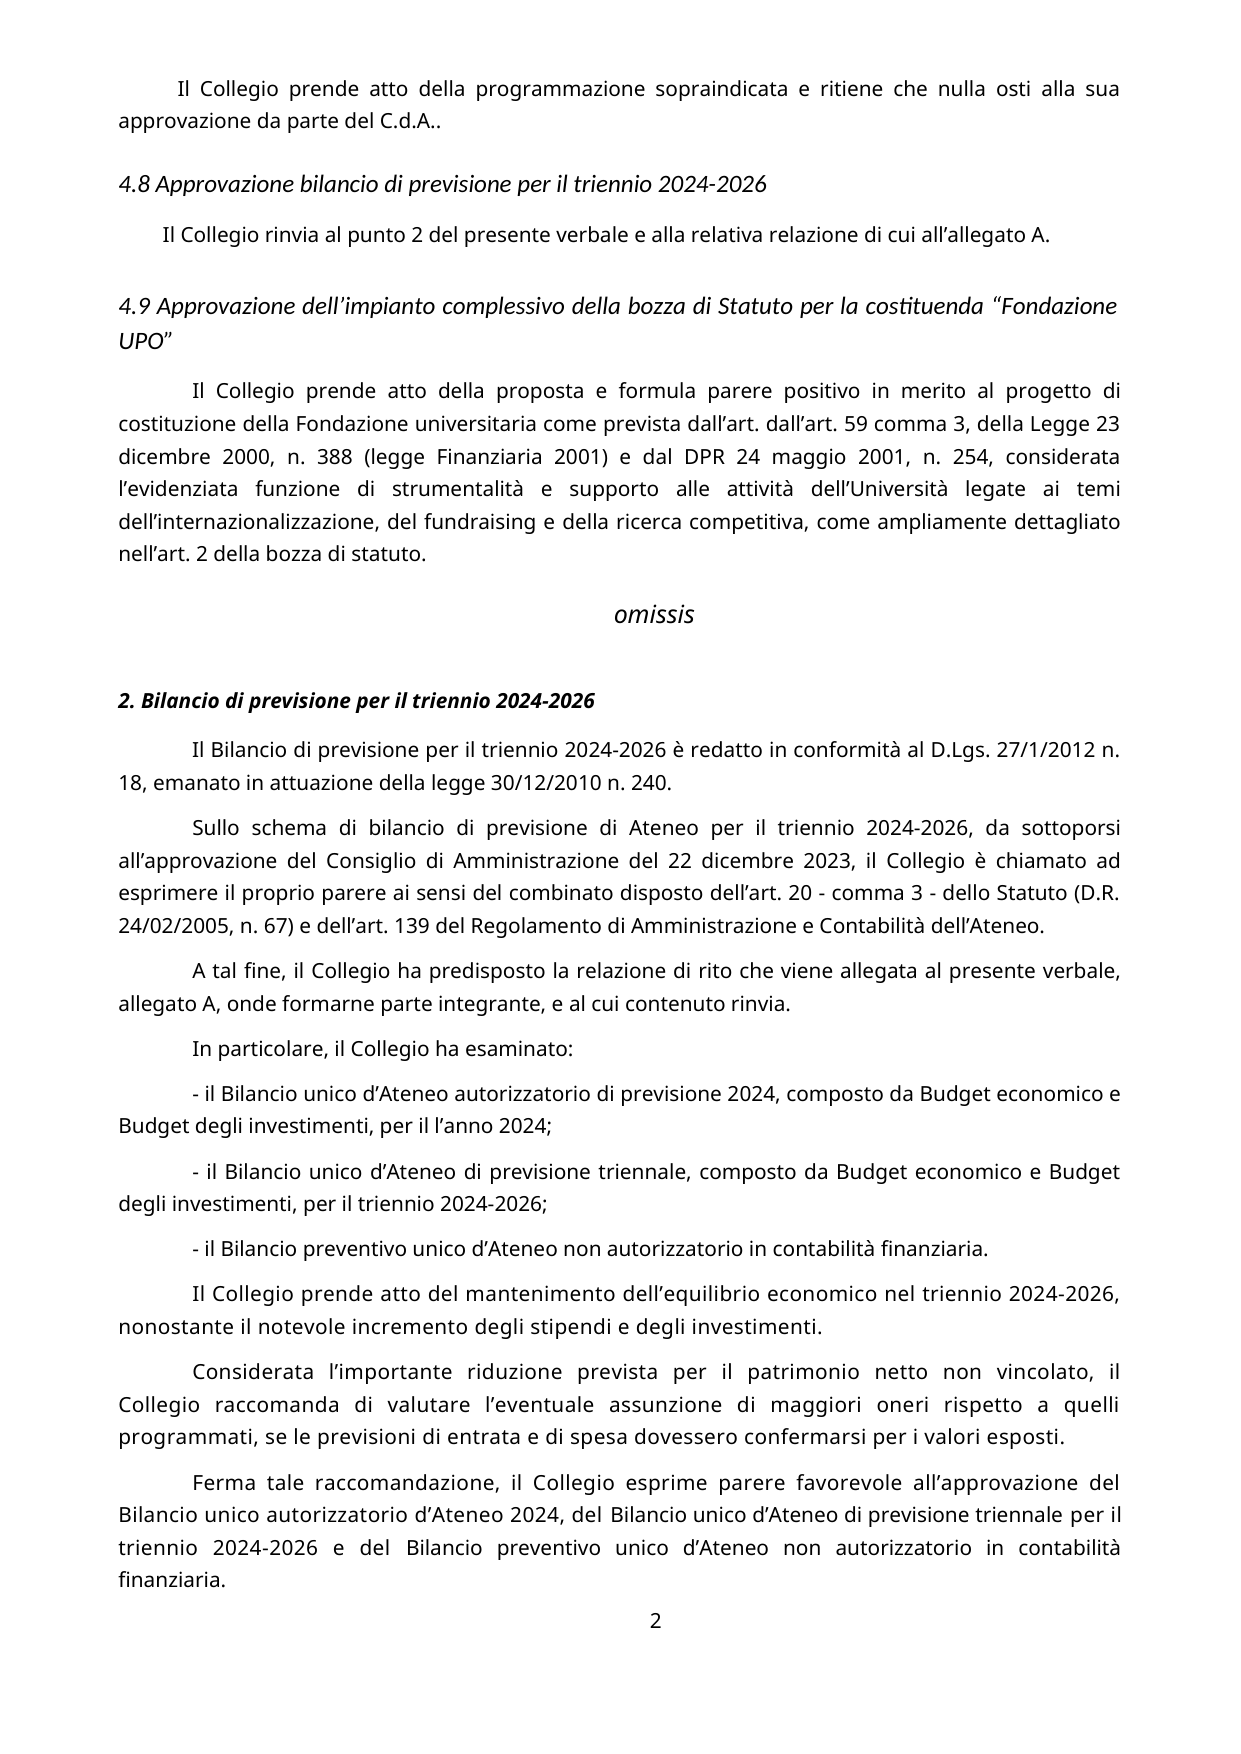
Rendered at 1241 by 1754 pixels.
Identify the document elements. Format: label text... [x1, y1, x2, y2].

text Il Collegio rinvia al punto 2 del presente verbale e alla relativa relazione di cui all’allegato A. [118, 220, 1122, 248]
text Il Collegio prende atto del mantenimento dell’equilibrio economico nel triennio 2024-2026, nonostante il notevole incremento degli stipendi e degli investimenti. [118, 1279, 1122, 1341]
text Considerata l’importante riduzione prevista per il patrimonio netto non vincolato, il Collegio raccomanda di valutare l’eventuale assunzione di maggiori oneri rispetto a quelli programmati, se le previsioni di entrata e di spesa dovessero confermarsi per i valori esposti. [118, 1357, 1122, 1451]
subtitle 2. Bilancio di previsione per il triennio 2024-2026 [118, 686, 1122, 715]
text Ferma tale raccomandazione, il Collegio esprime parere favorevole all’approvazione del Bilancio unico autorizzatorio d’Ateneo 2024, del Bilancio unico d’Ateneo di previsione triennale per il triennio 2024-2026 e del Bilancio preventivo unico d’Ateneo non autorizzatorio in contabilità finanziaria. [118, 1468, 1122, 1594]
text Il Bilancio di previsione per il triennio 2024-2026 è redatto in conformità al D.Lgs. 27/1/2012 n. 18, emanato in attuazione della legge 30/12/2010 n. 240. [118, 736, 1122, 797]
text - il Bilancio preventivo unico d’Ateneo non autorizzatorio in contabilità finanziaria. [118, 1234, 1122, 1263]
text Sullo schema di bilancio di previsione di Ateneo per il triennio 2024-2026, da sottoporsi all’approvazione del Consiglio di Amministrazione del 22 dicembre 2023, il Collegio è chiamato ad esprimere il proprio parere ai sensi del combinato disposto dell’art. 20 - comma 3 - dello Statuto (D.R. 24/02/2005, n. 67) e dell’art. 139 del Regolamento di Amministrazione e Contabilità dell’Ateneo. [118, 813, 1122, 939]
text - il Bilancio unico d’Ateneo di previsione triennale, composto da Budget economico e Budget degli investimenti, per il triennio 2024-2026; [118, 1157, 1122, 1218]
text 4.9 Approvazione dell’impianto complessivo della bozza di Statuto per la costituenda “Fondazione UPO” [118, 290, 1122, 355]
text In particolare, il Collegio ha esaminato: [118, 1034, 1122, 1062]
text - il Bilancio unico d’Ateneo autorizzatorio di previsione 2024, composto da Budget economico e Budget degli investimenti, per il l’anno 2024; [118, 1079, 1122, 1140]
text A tal fine, il Collegio ha predisposto la relazione di rito che viene allegata al presente verbale, allegato A, onde formarne parte integrante, e al cui contenuto rinvia. [118, 956, 1122, 1017]
text omissis [118, 597, 1122, 631]
text Il Collegio prende atto della proposta e formula parere positivo in merito al progetto di costituzione della Fondazione universitaria come prevista dall’art. dall’art. 59 comma 3, della Legge 23 dicembre 2000, n. 388 (legge Finanziaria 2001) e dal DPR 24 maggio 2001, n. 254, considerata l’evidenziata funzione di strumentalità e supporto alle attività dell’Università legate ai temi dell’internazionalizzazione, del fundraising e della ricerca competitiva, come ampliamente dettagliato nell’art. 2 della bozza di statuto. [118, 377, 1122, 568]
text 4.8 Approvazione bilancio di previsione per il triennio 2024-2026 [118, 168, 1122, 199]
text Il Collegio prende atto della programmazione sopraindicata e ritiene che nulla osti alla sua approvazione da parte del C.d.A.. [118, 74, 1122, 135]
